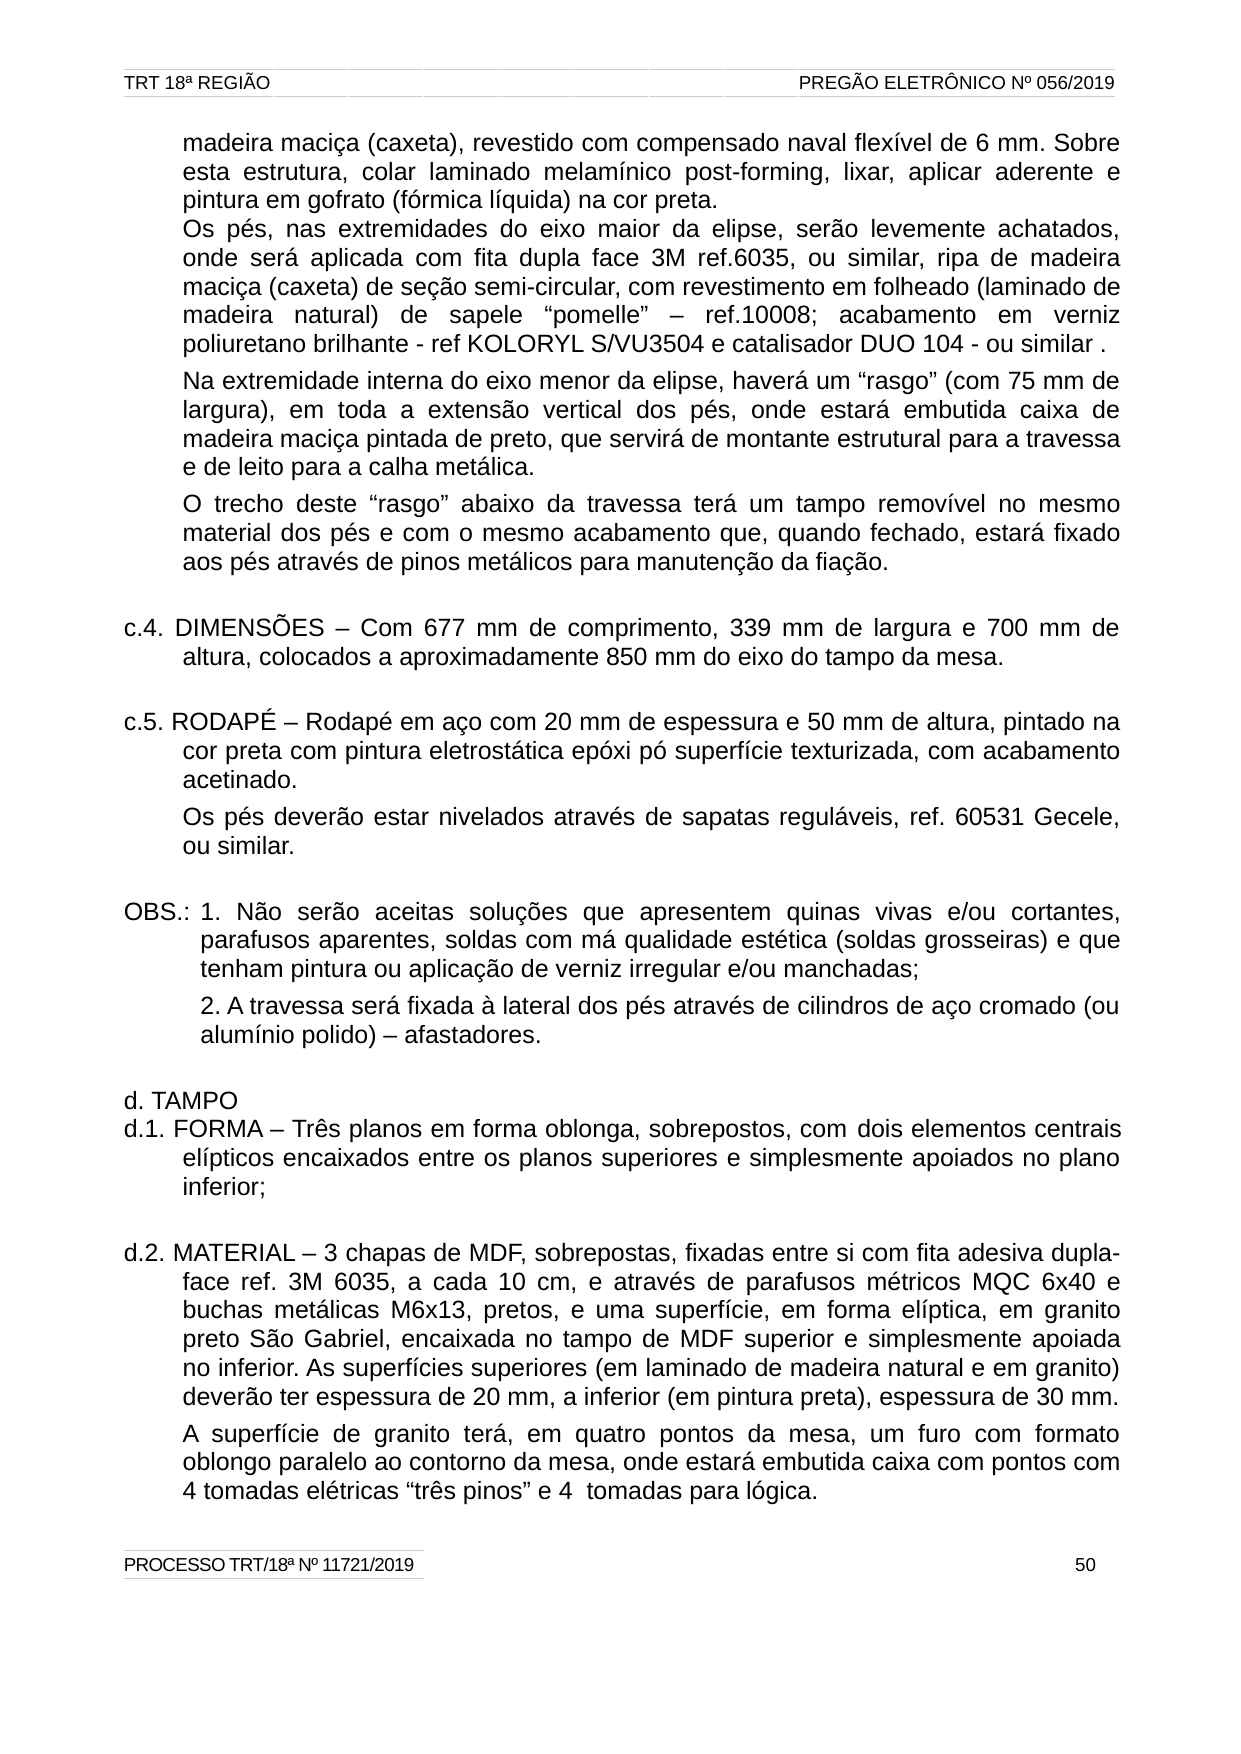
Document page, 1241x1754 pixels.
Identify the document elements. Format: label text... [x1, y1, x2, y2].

text d.2. MATERIAL – 3 chapas de MDF, sobrepostas, fixadas entre si com fita adesiva dupla-face ref. 3M 6035, a cada 10 cm, e através de parafusos métricos MQC 6x40 e buchas metálicas M6x13, pretos, e uma superfície, em forma elíptica, em granito preto São Gabriel, encaixada no tampo de MDF superior e simplesmente apoiada no inferior. As superfícies superiores (em laminado de madeira natural e em granito) deverão ter espessura de 20 mm, a inferior (em pintura preta), espessura de 30 mm. [123, 1238, 1122, 1410]
list madeira maciça (caxeta), revestido com compensado naval flexível de 6 mm. Sobre esta estrutura, colar laminado melamínico post-forming, lixar, aplicar aderente e pintura em gofrato (fórmica líquida) na cor preta. [123, 128, 1122, 214]
text A superfície de granito terá, em quatro pontos da mesa, um furo com formato oblongo paralelo ao contorno da mesa, onde estará embutida caixa com pontos com 4 tomadas elétricas “três pinos” e 4 tomadas para lógica. [182, 1419, 1122, 1505]
text Os pés, nas extremidades do eixo maior da elipse, serão levemente achatados, onde será aplicada com fita dupla face 3M ref.6035, ou similar, ripa de madeira maciça (caxeta) de seção semi-circular, com revestimento em folheado (laminado de madeira natural) de sapele “pomelle” – ref.10008; acabamento em verniz poliuretano brilhante - ref KOLORYL S/VU3504 e catalisador DUO 104 - ou similar . [182, 214, 1122, 358]
text 2. A travessa será fixada à lateral dos pés através de cilindros de aço cromado (ou alumínio polido) – afastadores. [200, 991, 1122, 1049]
text O trecho deste “rasgo” abaixo da travessa terá um tampo removível no mesmo material dos pés e com o mesmo acabamento que, quando fechado, estará fixado aos pés através de pinos metálicos para manutenção da fiação. [182, 489, 1122, 576]
text OBS.: 1. Não serão aceitas soluções que apresentem quinas vivas e/ou cortantes, parafusos aparentes, soldas com má qualidade estética (soldas grosseiras) e que tenham pintura ou aplicação de verniz irregular e/ou manchadas; [123, 897, 1122, 983]
text c.5. RODAPÉ – Rodapé em aço com 20 mm de espessura e 50 mm de altura, pintado na cor preta com pintura eletrostática epóxi pó superfície texturizada, com acabamento acetinado. [123, 707, 1122, 794]
text d.1. FORMA – Três planos em forma oblonga, sobrepostos, com dois elementos centrais elípticos encaixados entre os planos superiores e simplesmente apoiados no plano inferior; [123, 1114, 1122, 1201]
text c.4. DIMENSÕES – Com 677 mm de comprimento, 339 mm de largura e 700 mm de altura, colocados a aproximadamente 850 mm do eixo do tampo da mesa. [123, 613, 1122, 670]
text Na extremidade interna do eixo menor da elipse, haverá um “rasgo” (com 75 mm de largura), em toda a extensão vertical dos pés, onde estará embutida caixa de madeira maciça pintada de preto, que servirá de montante estrutural para a travessa e de leito para a calha metálica. [182, 366, 1122, 481]
text Os pés deverão estar nivelados através de sapatas reguláveis, ref. 60531 Gecele, ou similar. [182, 802, 1122, 859]
text d. TAMPO [123, 1086, 1122, 1114]
